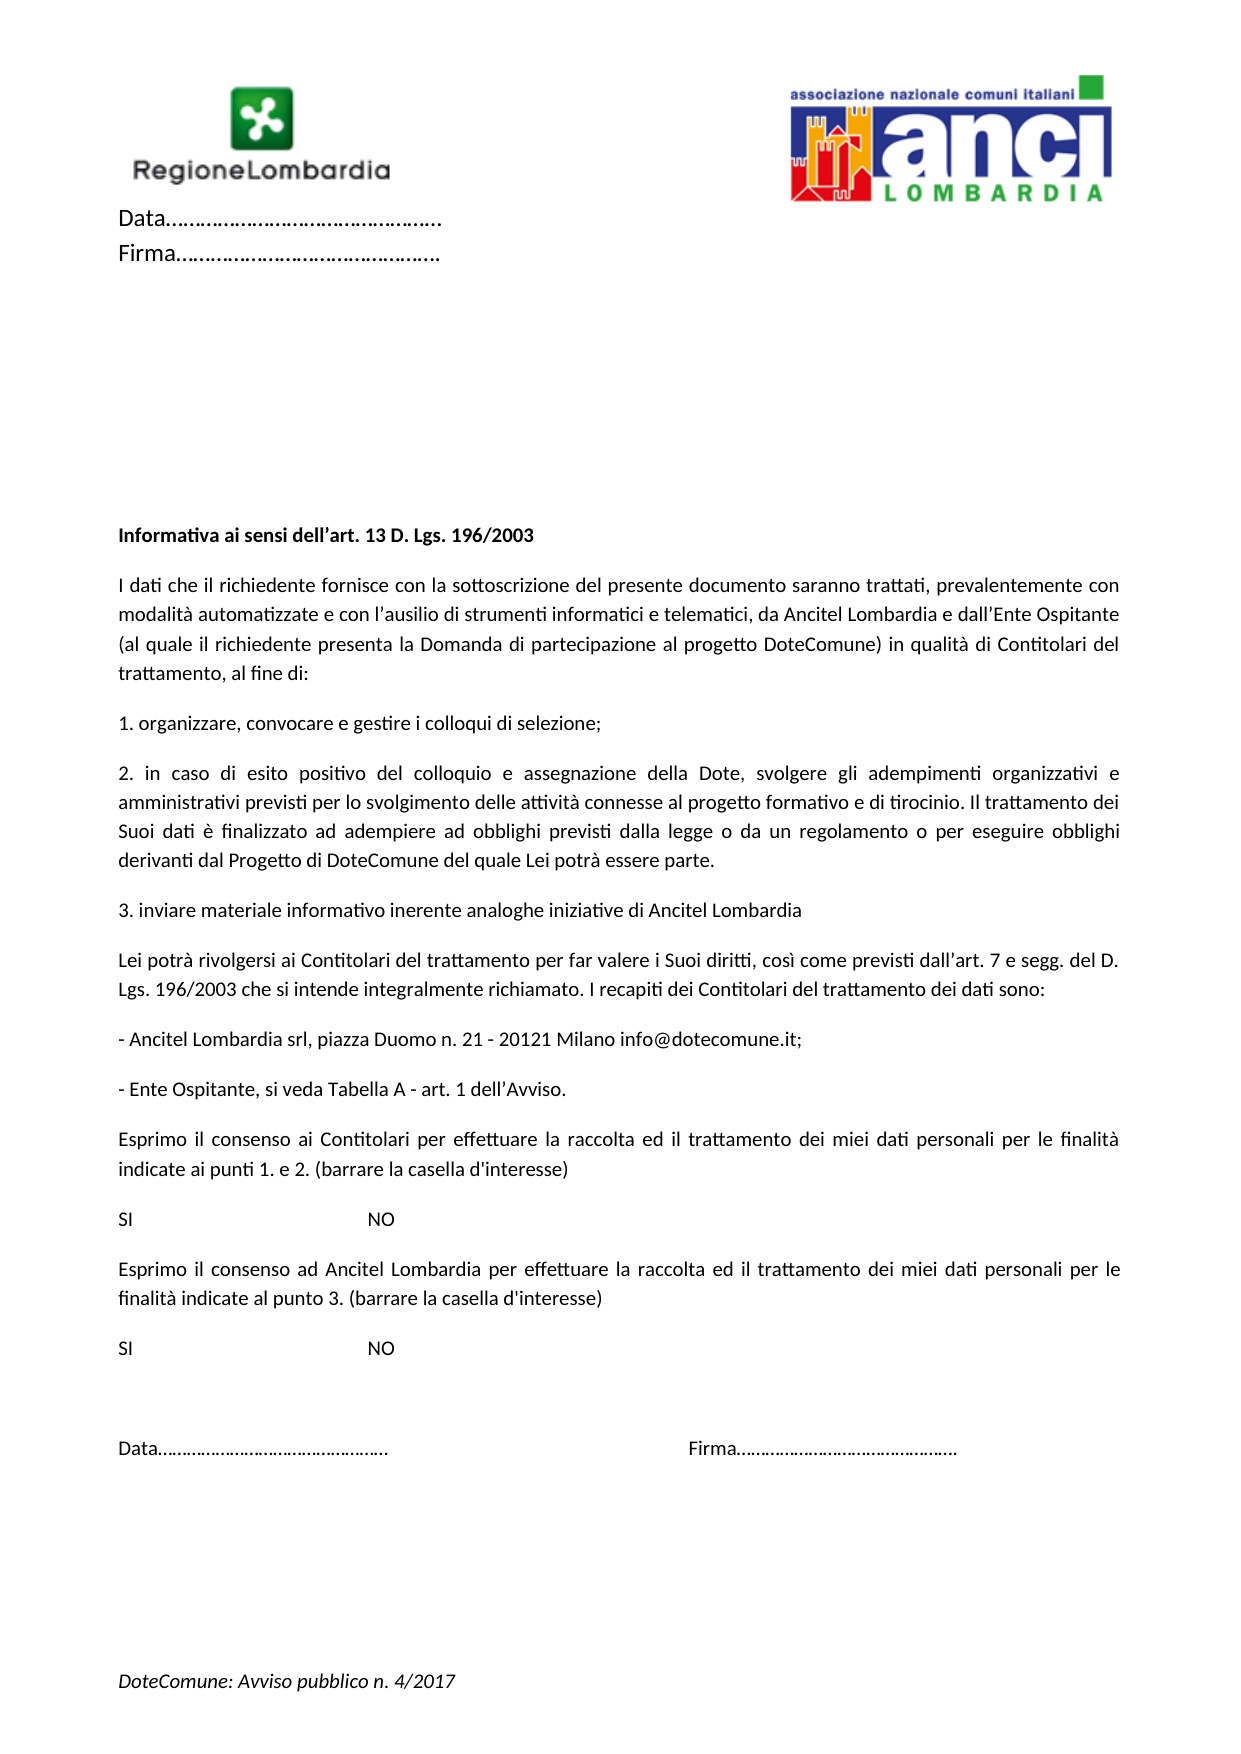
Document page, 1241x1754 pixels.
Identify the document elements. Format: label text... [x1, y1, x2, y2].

text Informativa ai sensi dell’art. 13 D. Lgs. 196/2003 [118, 493, 1122, 548]
text Lei potrà rivolgersi ai Contitolari del trattamento per far valere i Suoi diritti, così come previsti dall’art. 7 e segg. del D. Lgs. 196/2003 che si intende integralmente richiamato. I recapiti dei Contitolari del trattamento dei dati sono: [118, 947, 1122, 1002]
text Data………………………………………… Firma………………………………………. [118, 124, 1122, 268]
text Esprimo il consenso ai Contitolari per effettuare la raccolta ed il trattamento dei miei dati personali per le finalità indicate ai punti 1. e 2. (barrare la casella d'interesse) [118, 1127, 1122, 1181]
text I dati che il richiedente fornisce con la sottoscrizione del presente documento saranno trattati, prevalentemente con modalità automatizzate e con l’ausilio di strumenti informatici e telematici, da Ancitel Lombardia e dall’Ente Ospitante (al quale il richiedente presenta la Domanda di partecipazione al progetto DoteComune) in qualità di Contitolari del trattamento, al fine di: [118, 572, 1122, 685]
text - Ancitel Lombardia srl, piazza Duomo n. 21 - 20121 Milano info@dotecomune.it; [118, 1027, 1122, 1052]
text SI NO [118, 1206, 1122, 1231]
text SI NO [118, 1335, 1122, 1360]
text - Ente Ospitante, si veda Tabella A - art. 1 dell’Avviso. [118, 1077, 1122, 1102]
text 2. in caso di esito positivo del colloquio e assegnazione della Dote, svolgere gli adempimenti organizzativi e amministrativi previsti per lo svolgimento delle attività connesse al progetto formativo e di tirocinio. Il trattamento dei Suoi dati è finalizzato ad adempiere ad obblighi previsti dalla legge o da un regolamento o per eseguire obblighi derivanti dal Progetto di DoteComune del quale Lei potrà essere parte. [118, 760, 1122, 873]
text 1. organizzare, convocare e gestire i colloqui di selezione; [118, 710, 1122, 735]
text 3. inviare materiale informativo inerente analoghe iniziative di Ancitel Lombardia [118, 897, 1122, 923]
text Esprimo il consenso ad Ancitel Lombardia per effettuare la raccolta ed il trattamento dei miei dati personali per le finalità indicate al punto 3. (barrare la casella d'interesse) [118, 1256, 1122, 1310]
text Data………………………………………… Firma………………………………………. [118, 1435, 1122, 1460]
